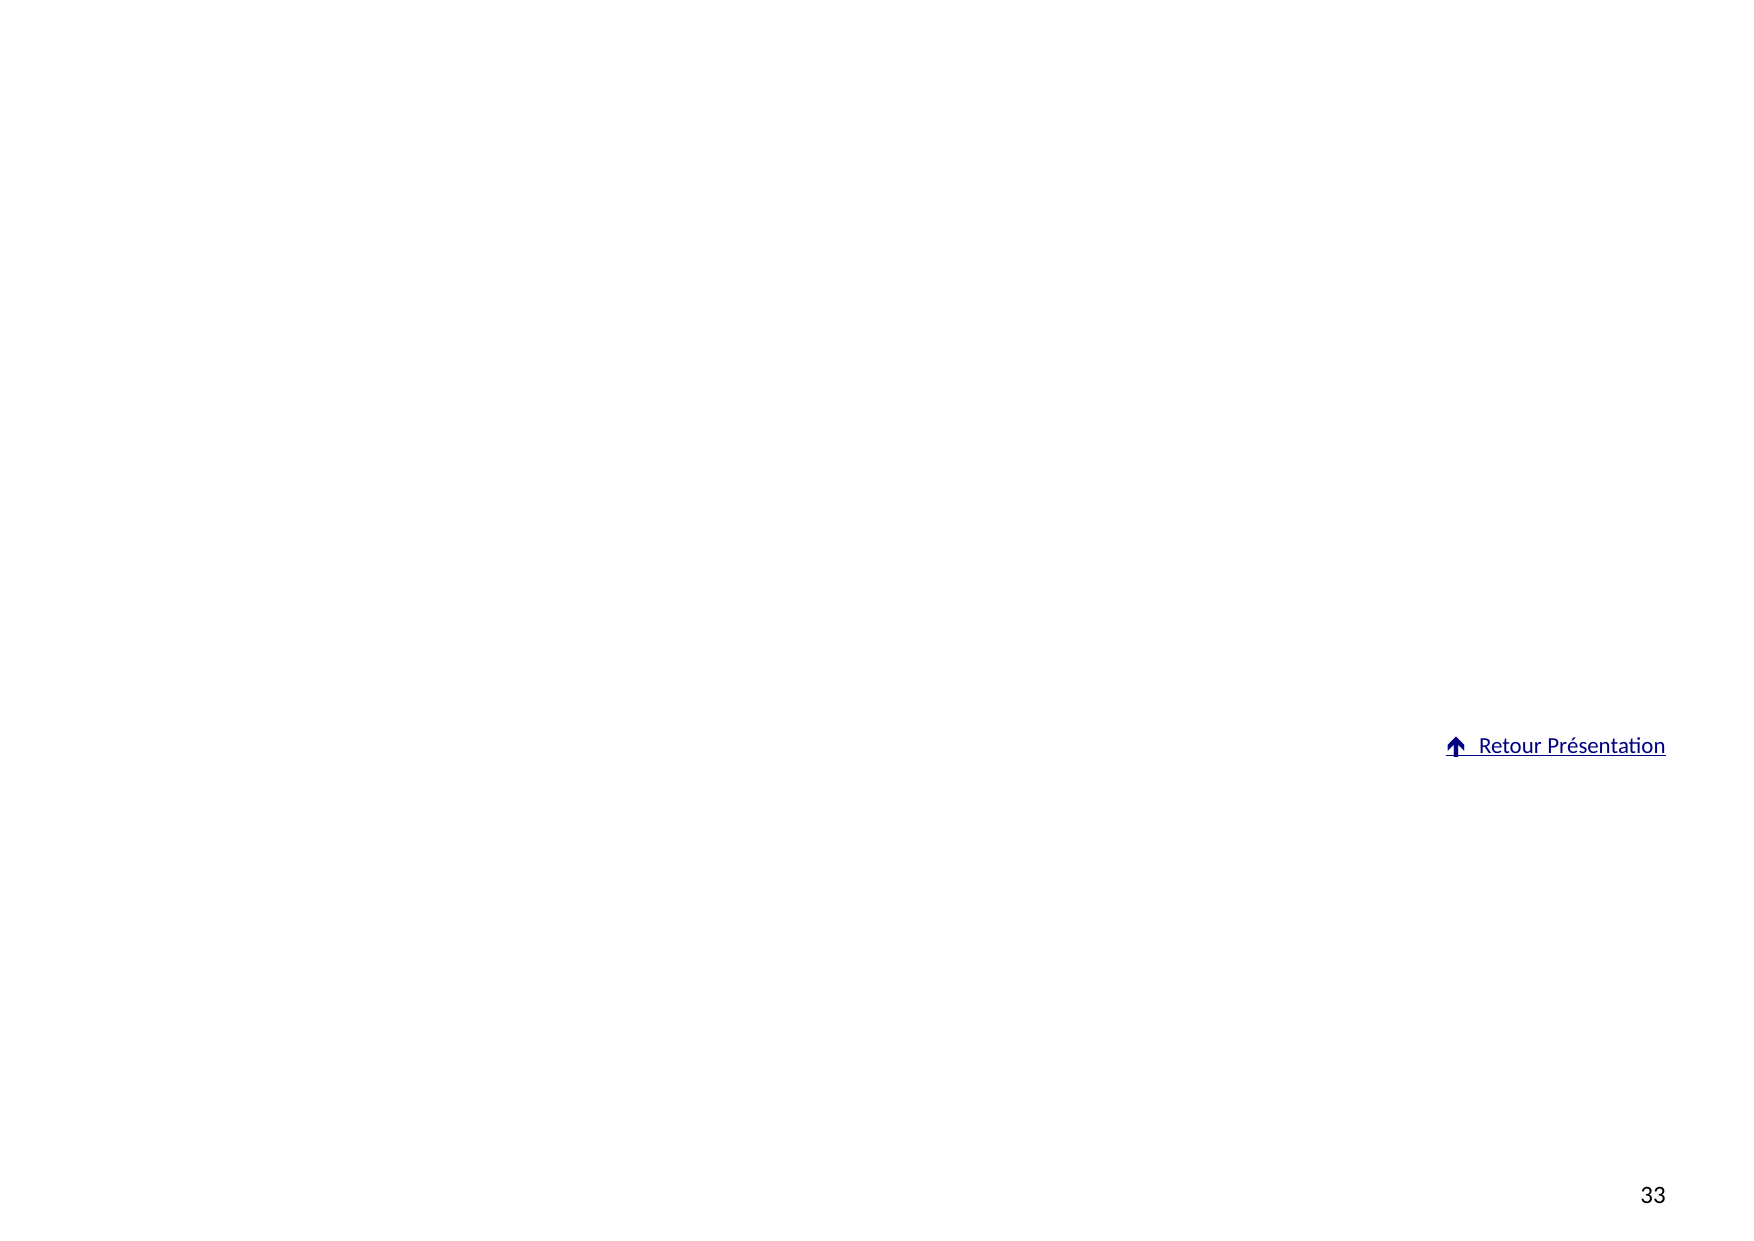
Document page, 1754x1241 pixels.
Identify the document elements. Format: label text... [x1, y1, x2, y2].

text  Retour Présentation [70, 731, 1665, 759]
